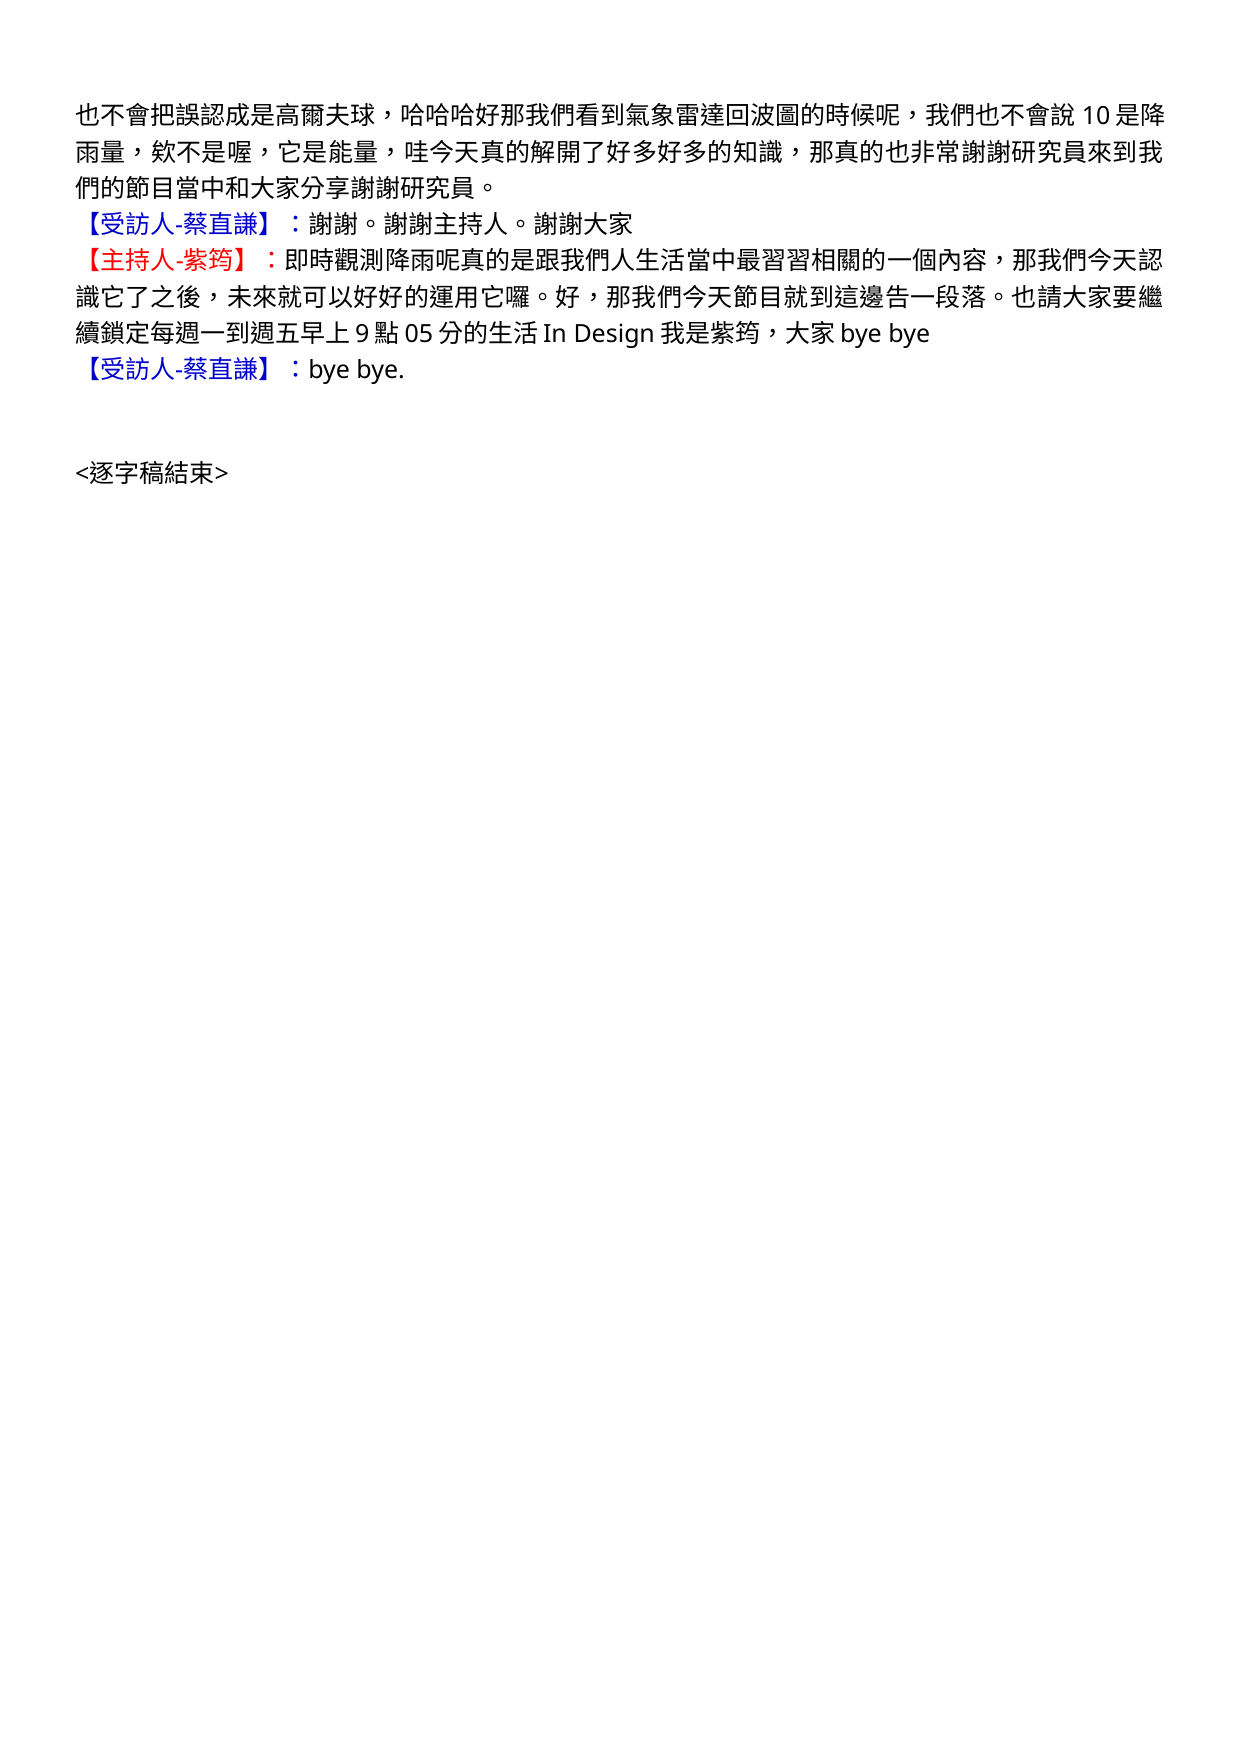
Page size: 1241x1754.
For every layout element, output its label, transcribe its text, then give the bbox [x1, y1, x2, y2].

text 【受訪人-蔡直謙】：bye bye. [75, 349, 1165, 386]
text 也不會把誤認成是高爾夫球，哈哈哈好那我們看到氣象雷達回波圖的時候呢，我們也不會說10是降雨量，欸不是喔，它是能量，哇今天真的解開了好多好多的知識，那真的也非常謝謝研究員來到我們的節目當中和大家分享謝謝研究員。 [75, 96, 1165, 204]
text 【受訪人-蔡直謙】：謝謝。謝謝主持人。謝謝大家 [75, 204, 1165, 241]
text 【主持人-紫筠】：即時觀測降雨呢真的是跟我們人生活當中最習習相關的一個內容，那我們今天認識它了之後，未來就可以好好的運用它囉。好，那我們今天節目就到這邊告一段落。也請大家要繼續鎖定每週一到週五早上9點05分的生活In Design我是紫筠，大家bye bye [75, 241, 1165, 349]
text <逐字稿結束> [75, 454, 1165, 490]
